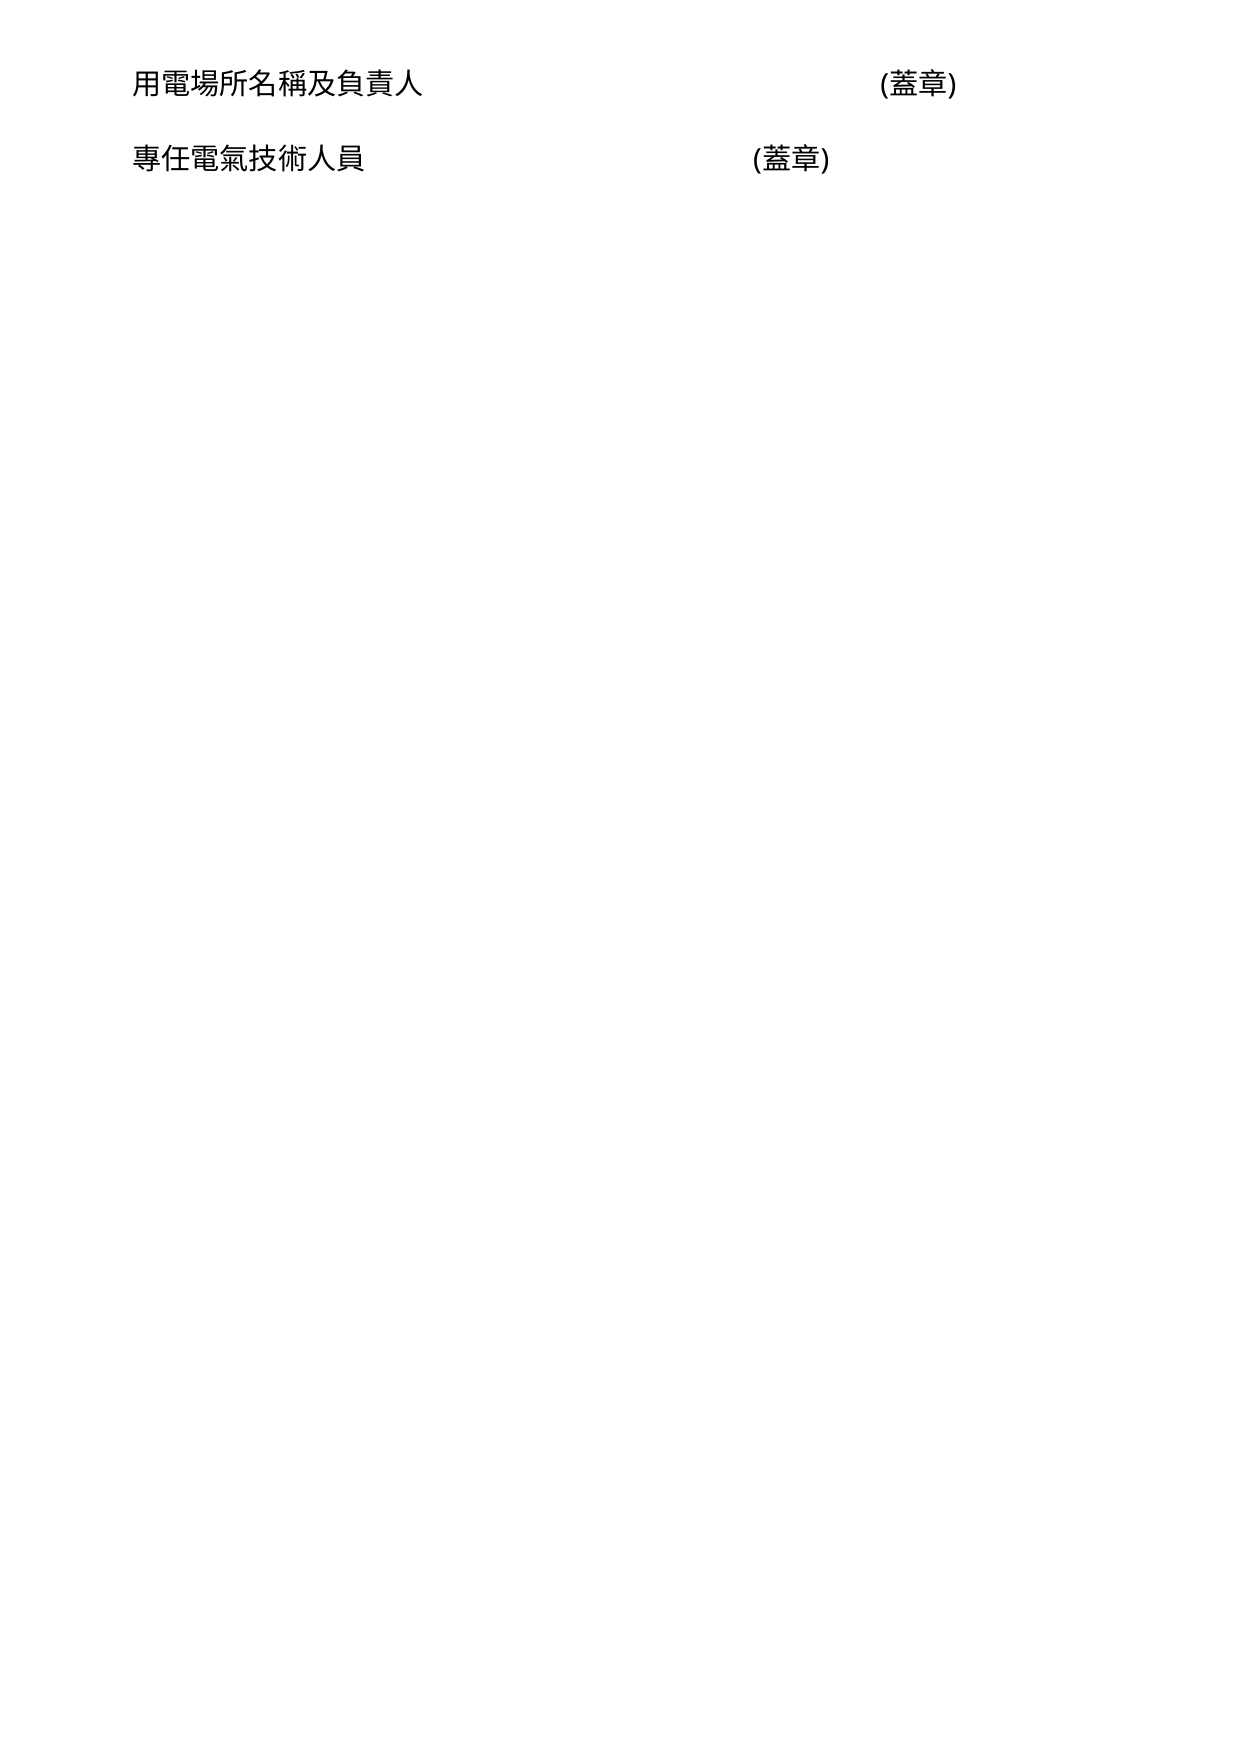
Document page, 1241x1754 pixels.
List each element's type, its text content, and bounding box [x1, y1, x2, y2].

text 專任電氣技術人員 (蓋章) [59, 119, 1181, 194]
text 用電場所名稱及負責人 (蓋章) [59, 44, 1181, 119]
